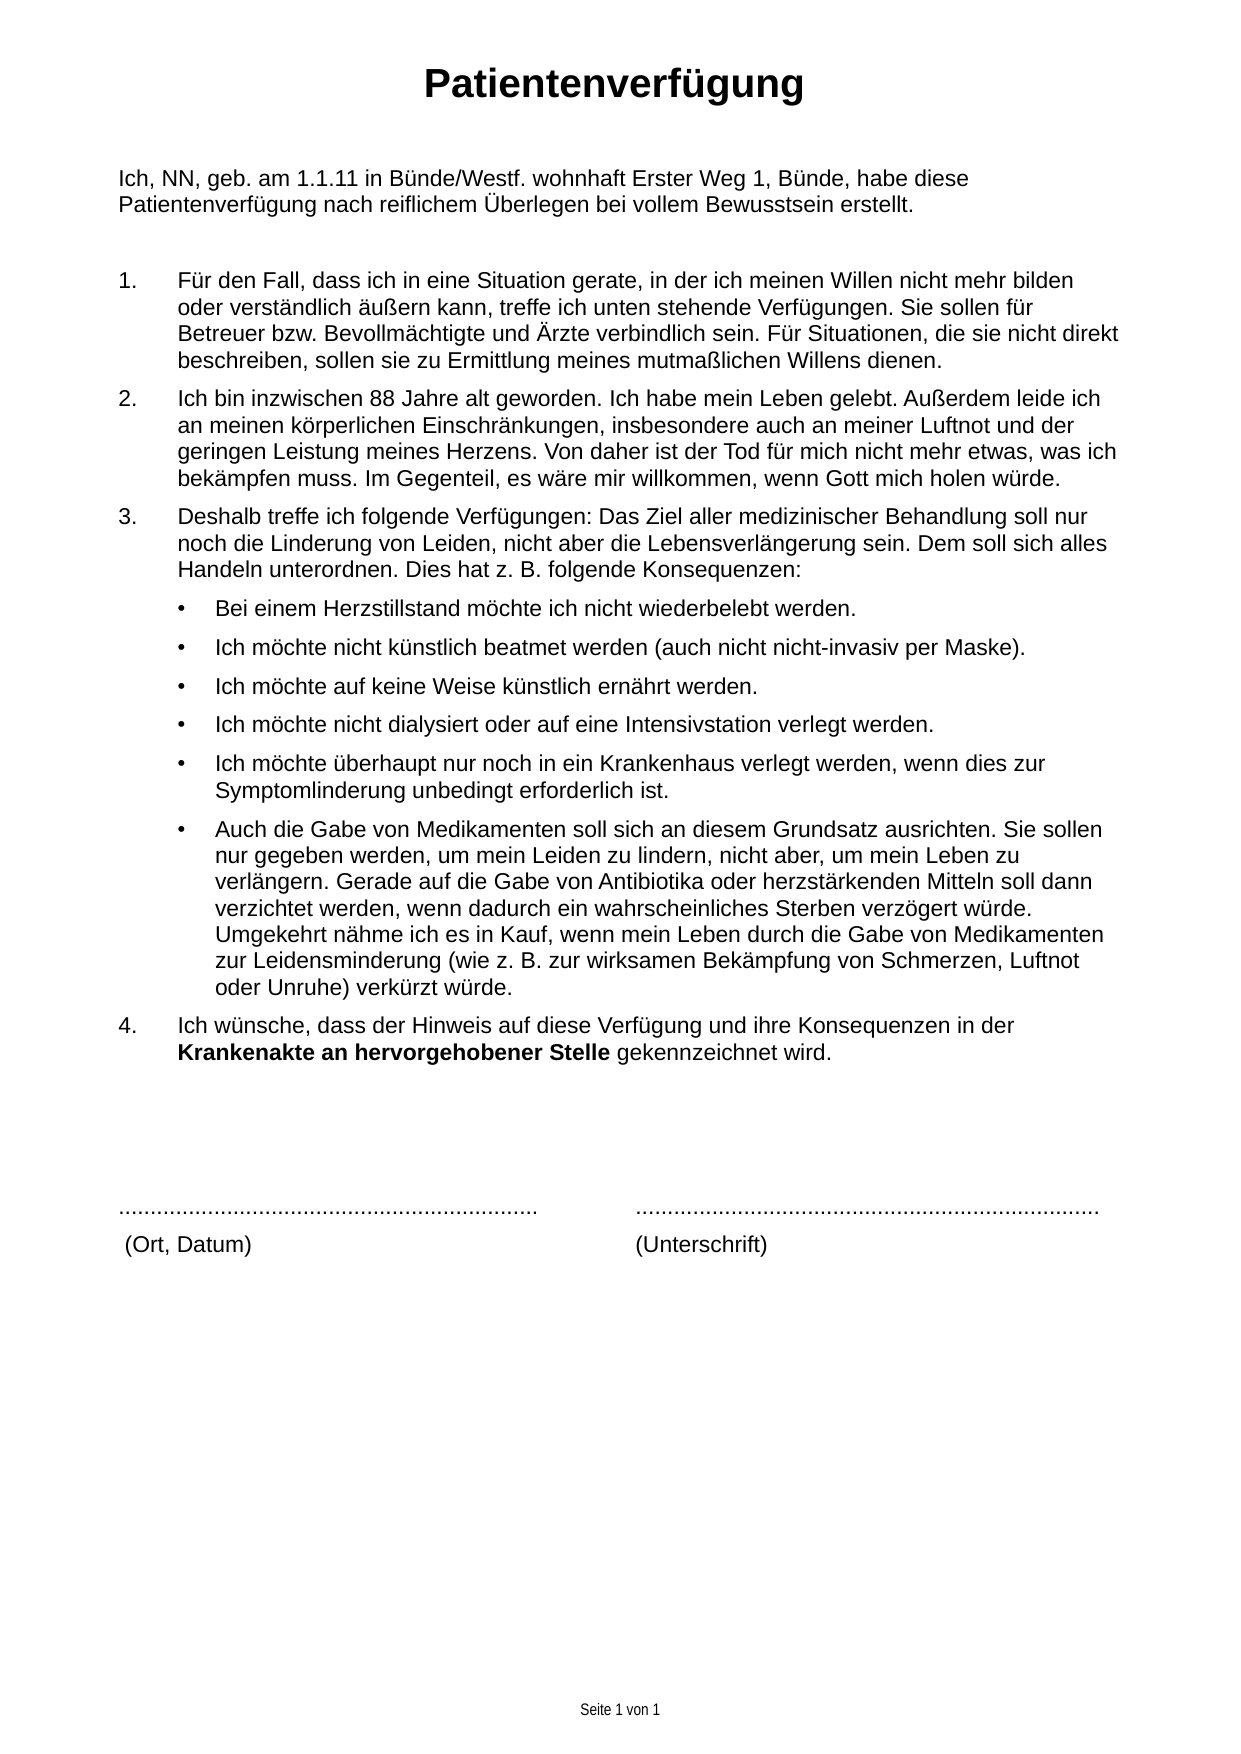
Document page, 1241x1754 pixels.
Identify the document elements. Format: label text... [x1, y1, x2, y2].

text (Ort, Datum) (Unterschrift) [118, 1231, 1122, 1257]
text 1. Für den Fall, dass ich in eine Situation gerate, in der ich meinen Willen nicht mehr bilden oder verständlich äußern kann, treffe ich unten stehende Verfügungen. Sie sollen für Betreuer bzw. Bevollmächtigte und Ärzte verbindlich sein. Für Situationen, die sie nicht direkt beschreiben, sollen sie zu Ermittlung meines mutmaßlichen Willens dienen. [118, 267, 1122, 373]
text 4. Ich wünsche, dass der Hinweis auf diese Verfügung und ihre Konsequenzen in der Krankenakte an hervorgehobener Stelle gekennzeichnet wird. [118, 1012, 1122, 1065]
text Ich, NN, geb. am 1.1.11 in Bünde/Westf. wohnhaft Erster Weg 1, Bünde, habe diese Patientenverfügung nach reiflichem Überlegen bei vollem Bewusstsein erstellt. [118, 165, 1122, 218]
list Ich möchte überhaupt nur noch in ein Krankenhaus verlegt werden, wenn dies zur Symptomlinderung unbedingt erforderlich ist. [177, 750, 1122, 803]
list Auch die Gabe von Medikamenten soll sich an diesem Grundsatz ausrichten. Sie sollen nur gegeben werden, um mein Leiden zu lindern, nicht aber, um mein Leben zu verlängern. Gerade auf die Gabe von Antibiotika oder herzstärkenden Mitteln soll dann verzichtet werden, wenn dadurch ein wahrscheinliches Sterben verzögert würde. Umgekehrt nähme ich es in Kauf, wenn mein Leben durch die Gabe von Medikamenten zur Leidensminderung (wie z. B. zur wirksamen Bekämpfung von Schmerzen, Luftnot oder Unruhe) verkürzt würde. [177, 816, 1122, 1000]
list Ich möchte nicht dialysiert oder auf eine Intensivstation verlegt werden. [177, 711, 1122, 738]
list Ich möchte auf keine Weise künstlich ernährt werden. [177, 673, 1122, 699]
text 3. Deshalb treffe ich folgende Verfügungen: Das Ziel aller medizinischer Behandlung soll nur noch die Linderung von Leiden, nicht aber die Lebensverlängerung sein. Dem soll sich alles Handeln unterordnen. Dies hat z. B. folgende Konsequenzen: [118, 503, 1122, 582]
subtitle Patientenverfügung [118, 59, 1122, 106]
text 2. Ich bin inzwischen 88 Jahre alt geworden. Ich habe mein Leben gelebt. Außerdem leide ich an meinen körperlichen Einschränkungen, insbesondere auch an meiner Luftnot und der geringen Leistung meines Herzens. Von daher ist der Tod für mich nicht mehr etwas, was ich bekämpfen muss. Im Gegenteil, es wäre mir willkommen, wenn Gott mich holen würde. [118, 385, 1122, 491]
text .................................................................. ......................................................................... [118, 1193, 1122, 1219]
list Ich möchte nicht künstlich beatmet werden (auch nicht nicht-invasiv per Maske). [177, 634, 1122, 660]
list Bei einem Herzstillstand möchte ich nicht wiederbelebt werden. [177, 595, 1122, 621]
